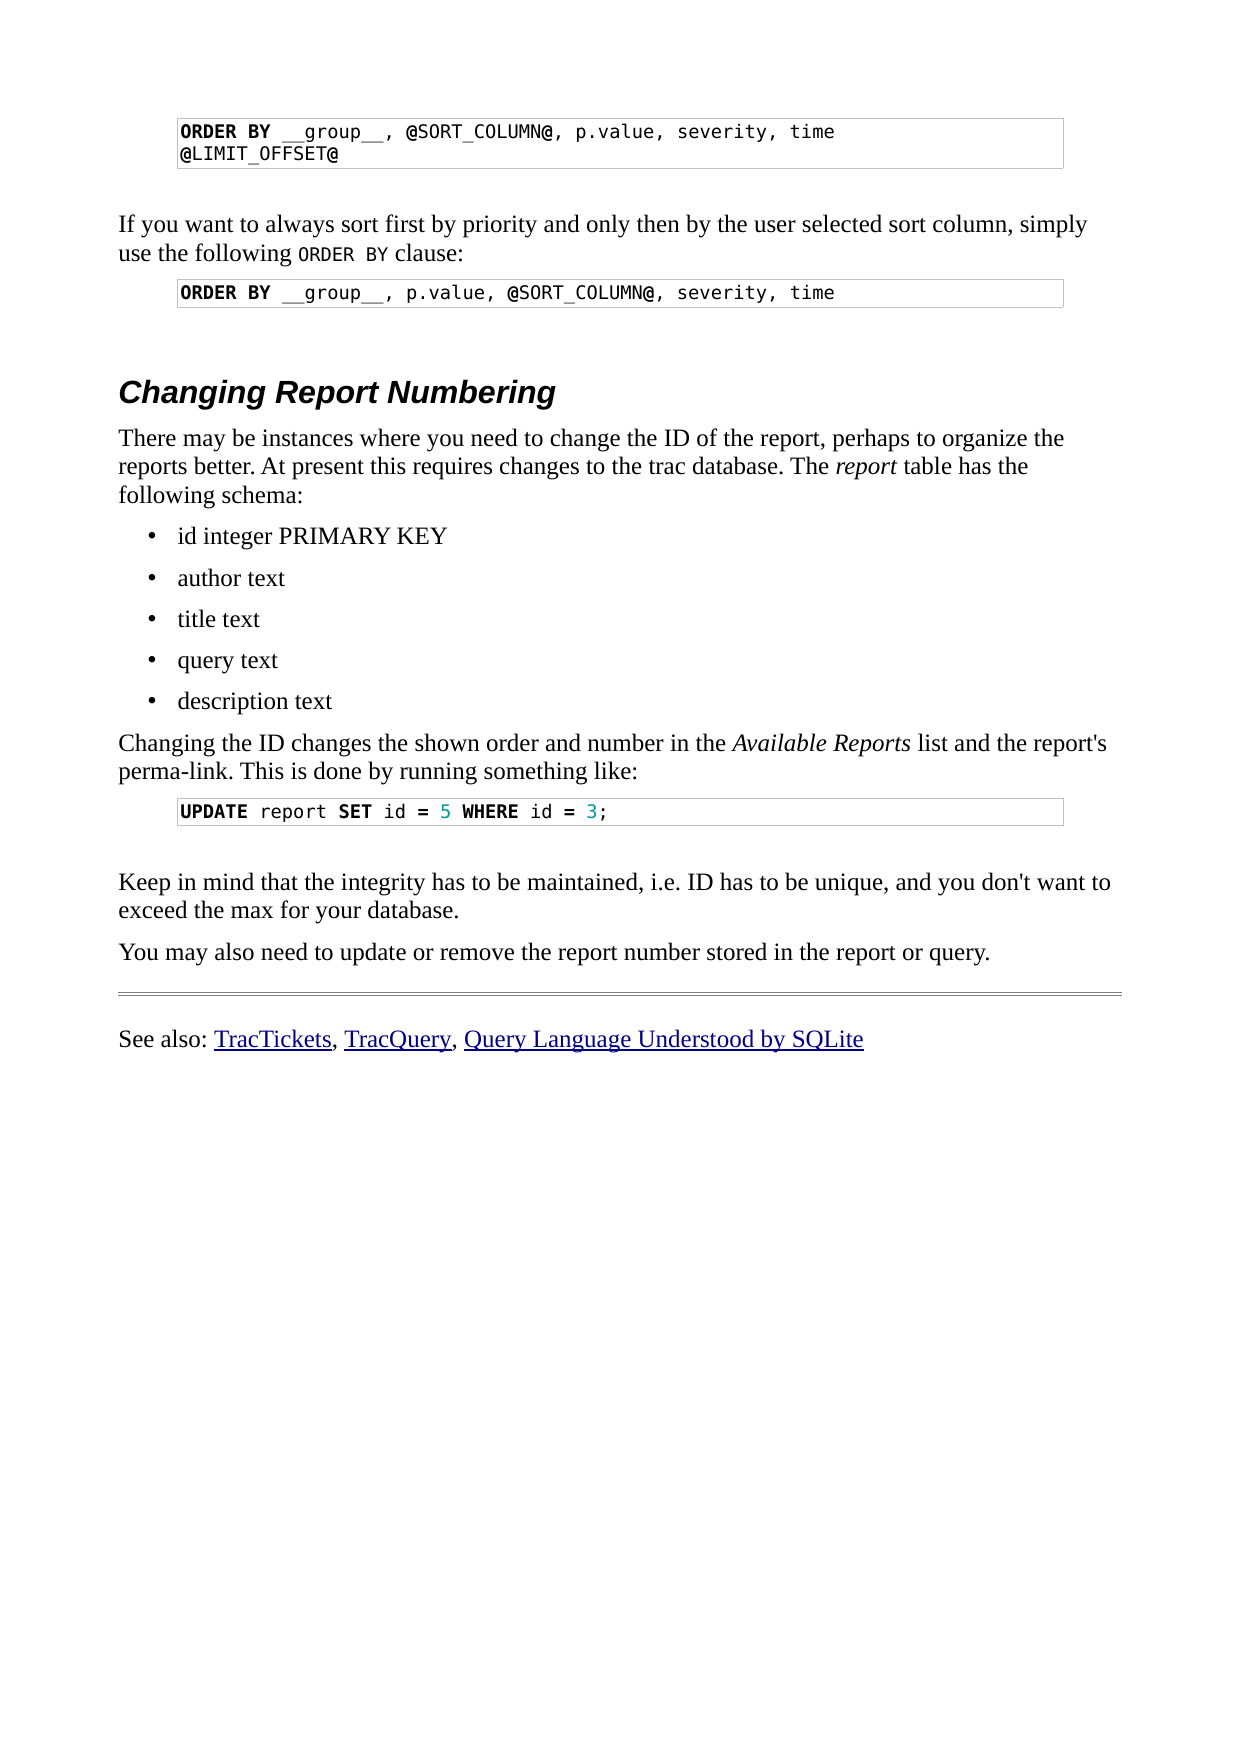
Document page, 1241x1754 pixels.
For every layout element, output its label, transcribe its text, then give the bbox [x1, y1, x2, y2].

list description text [148, 686, 1122, 715]
text There may be instances where you need to change the ID of the report, perhaps to organize the reports better. At present this requires changes to the trac database. The report table has the following schema: [118, 423, 1122, 509]
text Keep in mind that the integrity has to be maintained, i.e. ID has to be unique, and you don't want to exceed the max for your database. [118, 867, 1122, 924]
text UPDATE report SET id = 5 WHERE id = 3; [178, 799, 1063, 825]
list query text [148, 645, 1122, 674]
text You may also need to update or remove the report number stored in the report or query. [118, 937, 1122, 966]
text If you want to always sort first by priority and only then by the user selected sort column, simply use the following ORDER BY clause: [118, 209, 1122, 267]
list author text [148, 563, 1122, 591]
subtitle Changing Report Numbering [118, 373, 1122, 410]
text Changing the ID changes the shown order and number in the Available Reports list and the report's perma-link. This is done by running something like: [118, 728, 1122, 785]
list id integer PRIMARY KEY [148, 521, 1122, 550]
text ORDER BY __group__, @SORT_COLUMN@, p.value, severity, time @LIMIT_OFFSET@ [178, 119, 1063, 168]
text ORDER BY __group__, p.value, @SORT_COLUMN@, severity, time [178, 280, 1063, 307]
text See also: TracTickets, TracQuery, ​Query Language Understood by SQLite [118, 1024, 1122, 1053]
list title text [148, 604, 1122, 633]
